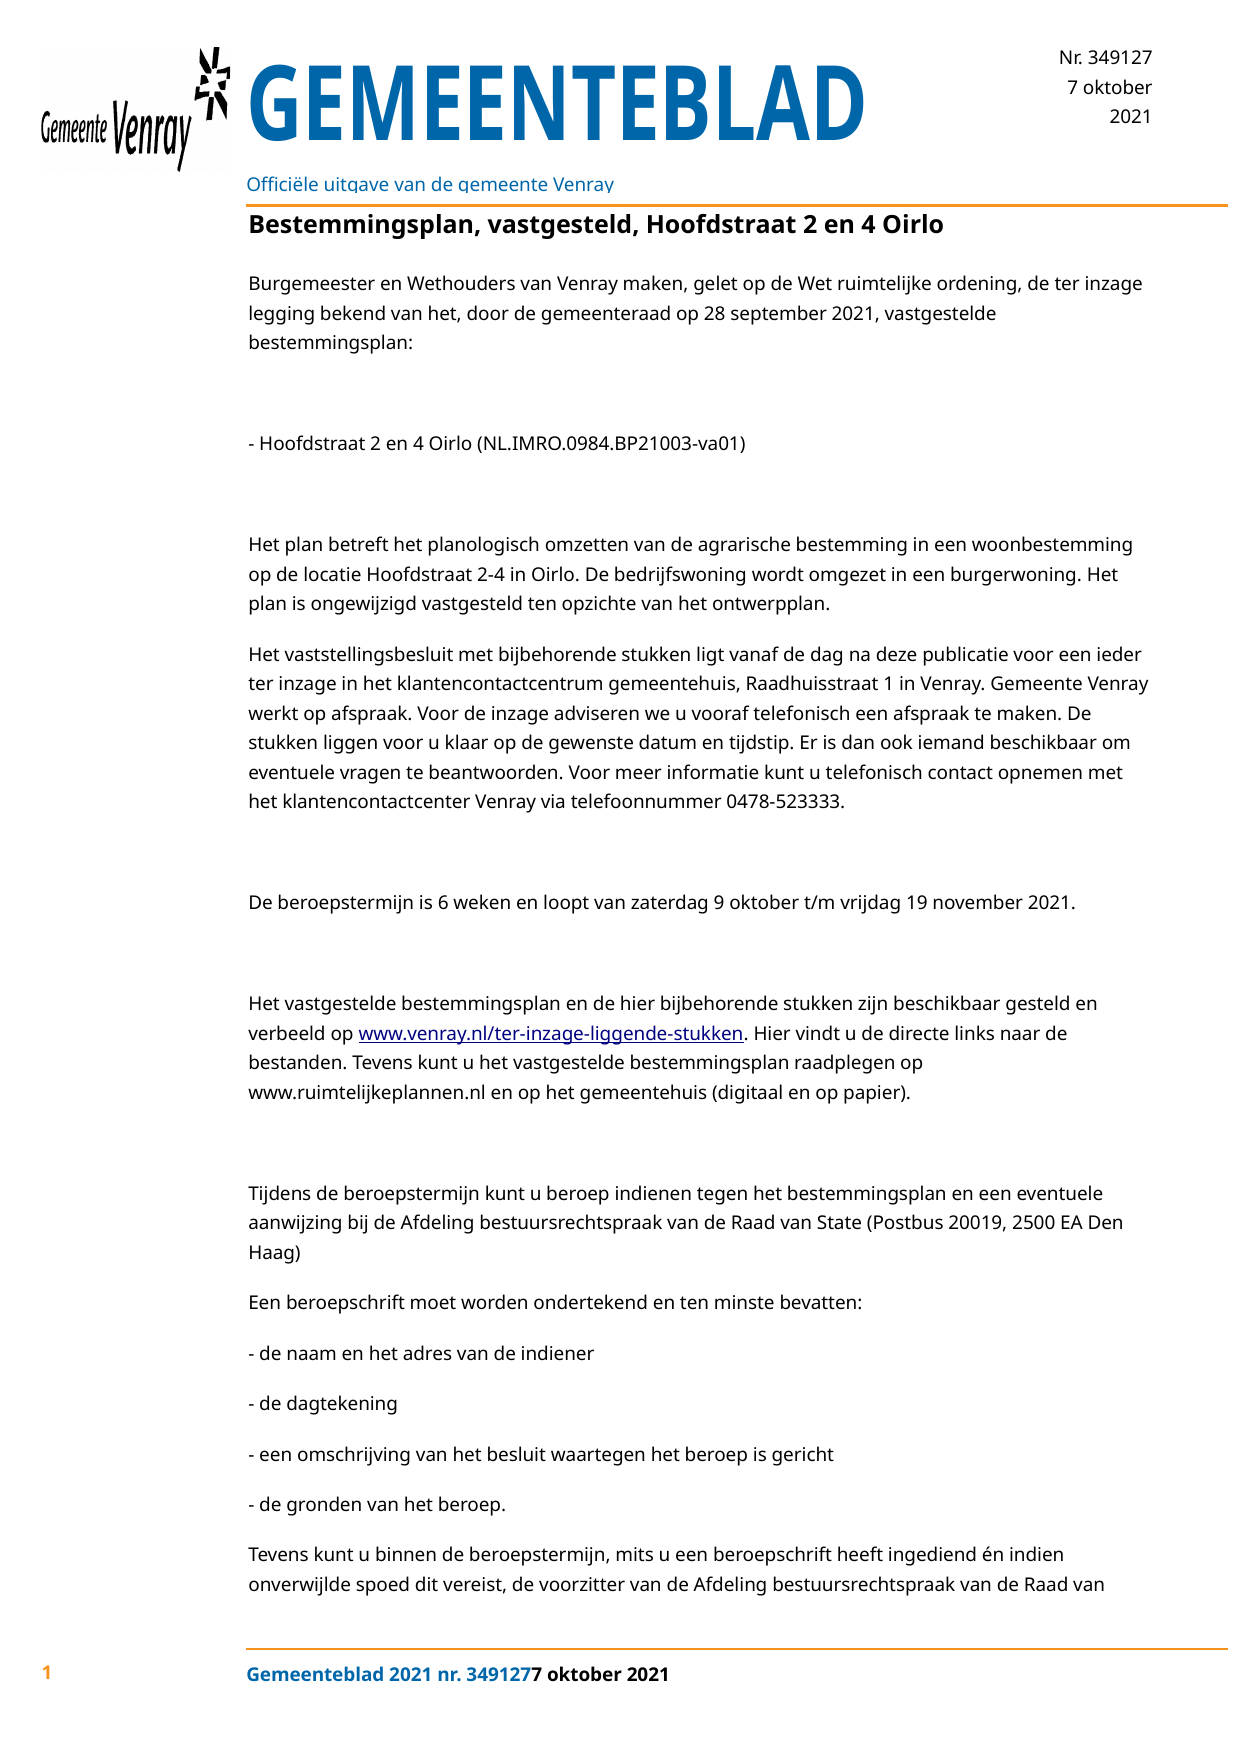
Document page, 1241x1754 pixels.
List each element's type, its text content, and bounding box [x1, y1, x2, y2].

text Tijdens de beroepstermijn kunt u beroep indienen tegen het bestemmingsplan en een eventuele aanwijzing bij de Afdeling bestuursrechtspraak van de Raad van State (Postbus 20019, 2500 EA Den Haag) [248, 1180, 1152, 1265]
text Burgemeester en Wethouders van Venray maken, gelet op de Wet ruimtelijke ordening, de ter inzage legging bekend van het, door de gemeenteraad op 28 september 2021, vastgestelde bestemmingsplan: [248, 270, 1152, 355]
text Het plan betreft het planologisch omzetten van de agrarische bestemming in een woonbestemming op de locatie Hoofdstraat 2-4 in Oirlo. De bedrijfswoning wordt omgezet in een burgerwoning. Het plan is ongewijzigd vastgesteld ten opzichte van het ontwerpplan. [248, 531, 1152, 616]
text Het vastgestelde bestemmingsplan en de hier bijbehorende stukken zijn beschikbaar gesteld en verbeeld op www.venray.nl/ter-inzage-liggende-stukken. Hier vindt u de directe links naar de bestanden. Tevens kunt u het vastgestelde bestemmingsplan raadplegen op www.ruimtelijkeplannen.nl en op het gemeentehuis (digitaal en op papier). [248, 990, 1152, 1105]
text - de gronden van het beroep. [248, 1491, 1152, 1517]
text - de naam en het adres van de indiener [248, 1340, 1152, 1366]
text Tevens kunt u binnen de beroepstermijn, mits u een beroepschrift heeft ingediend én indien onverwijlde spoed dit vereist, de voorzitter van de Afdeling bestuursrechtspraak van de Raad van [248, 1542, 1152, 1597]
text - de dagtekening [248, 1390, 1152, 1416]
text Een beroepschrift moet worden ondertekend en ten minste bevatten: [248, 1289, 1152, 1315]
text Het vaststellingsbesluit met bijbehorende stukken ligt vanaf de dag na deze publicatie voor een ieder ter inzage in het klantencontactcentrum gemeentehuis, Raadhuisstraat 1 in Venray. Gemeente Venray werkt op afspraak. Voor de inzage adviseren we u vooraf telefonisch een afspraak te maken. De stukken liggen voor u klaar op de gewenste datum en tijdstip. Er is dan ook iemand beschikbaar om eventuele vragen te beantwoorden. Voor meer informatie kunt u telefonisch contact opnemen met het klantencontactcenter Venray via telefoonnummer 0478-523333. [248, 641, 1152, 814]
text - een omschrijving van het besluit waartegen het beroep is gericht [248, 1441, 1152, 1466]
picture [41, 47, 231, 172]
text De beroepstermijn is 6 weken en loopt van zaterdag 9 oktober t/m vrijdag 19 november 2021. [248, 889, 1152, 915]
text Bestemmingsplan, vastgesteld, Hoofdstraat 2 en 4 Oirlo [248, 207, 1152, 241]
text - Hoofdstraat 2 en 4 Oirlo (NL.IMRO.0984.BP21003-va01) [248, 430, 1152, 456]
